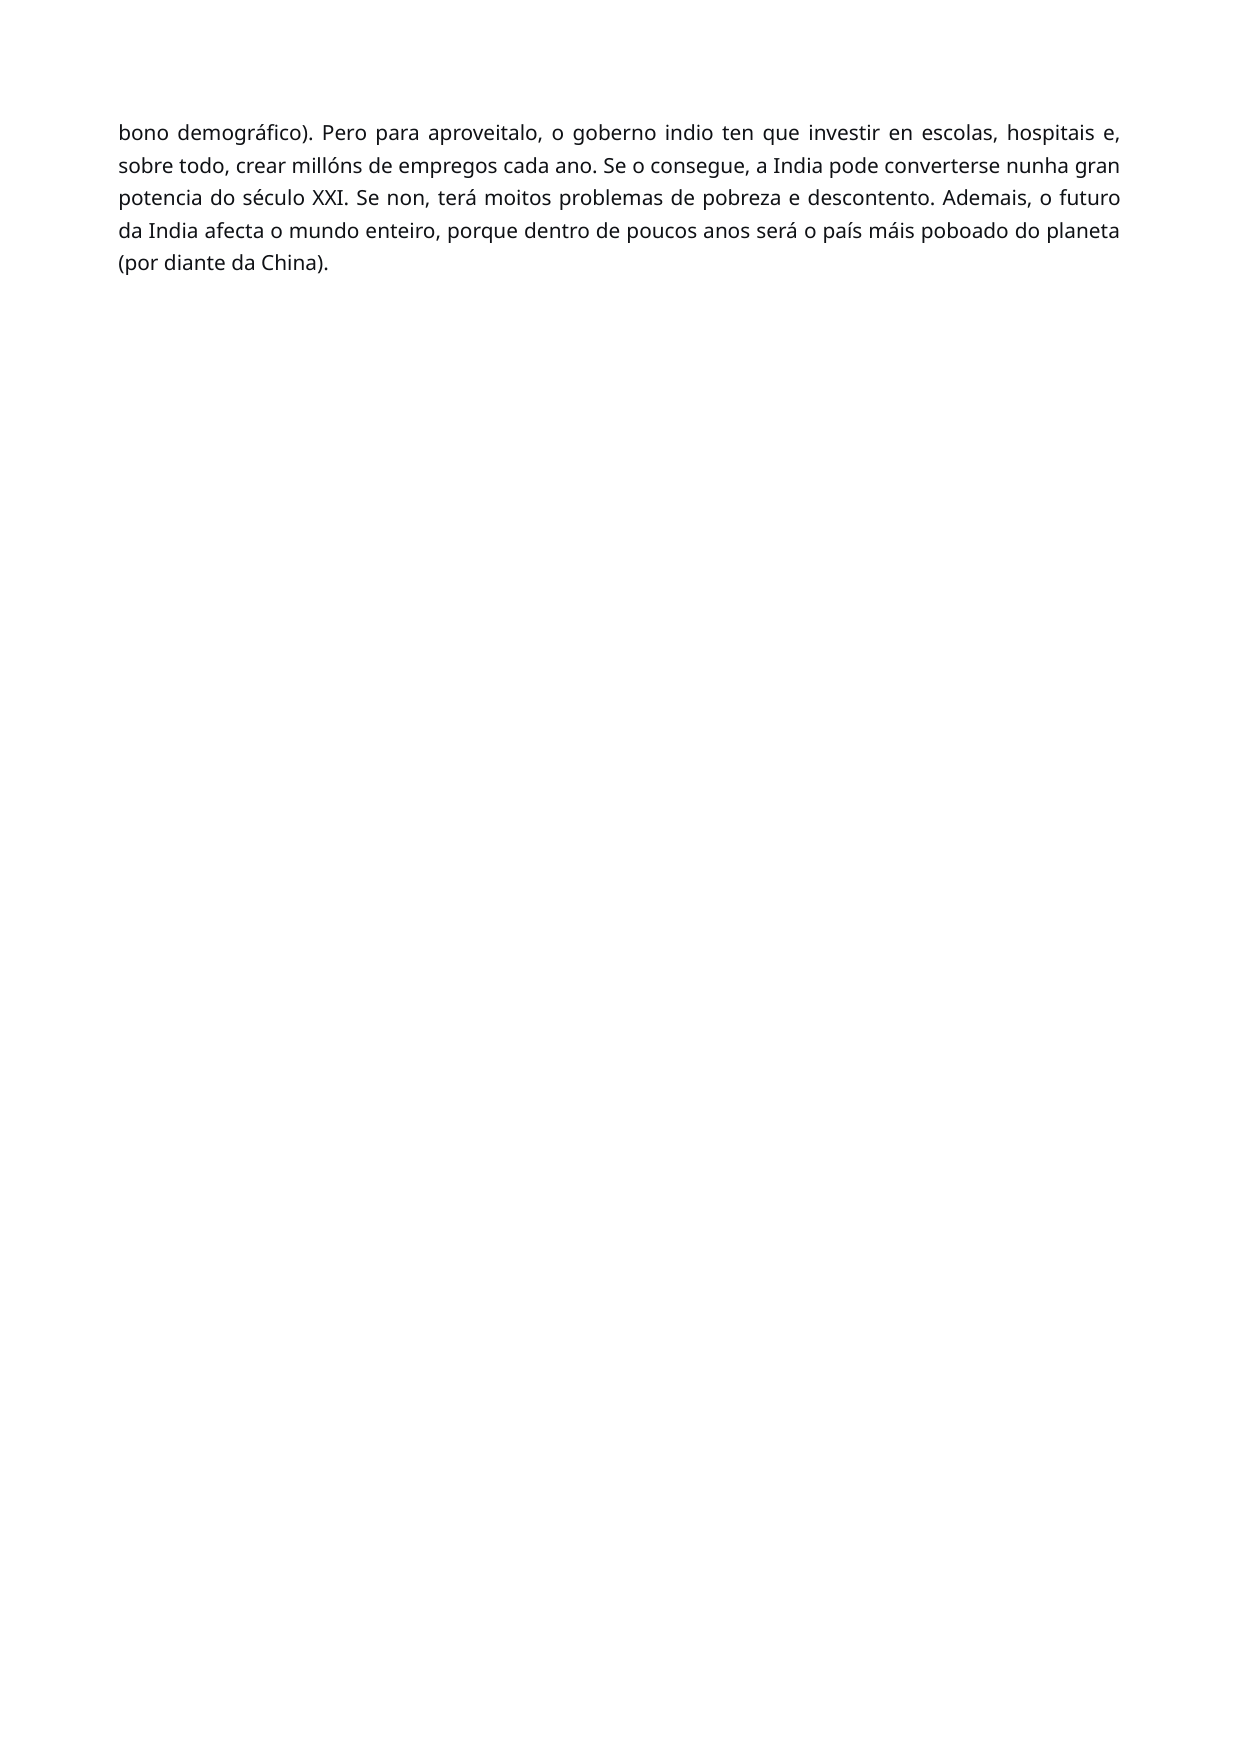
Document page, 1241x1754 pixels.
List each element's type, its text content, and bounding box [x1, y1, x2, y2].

text bono demográfico). Pero para aproveitalo, o goberno indio ten que investir en escolas, hospitais e, sobre todo, crear millóns de empregos cada ano. Se o consegue, a India pode converterse nunha gran potencia do século XXI. Se non, terá moitos problemas de pobreza e descontento. Ademais, o futuro da India afecta o mundo enteiro, porque dentro de poucos anos será o país máis poboado do planeta (por diante da China). [118, 118, 1122, 277]
